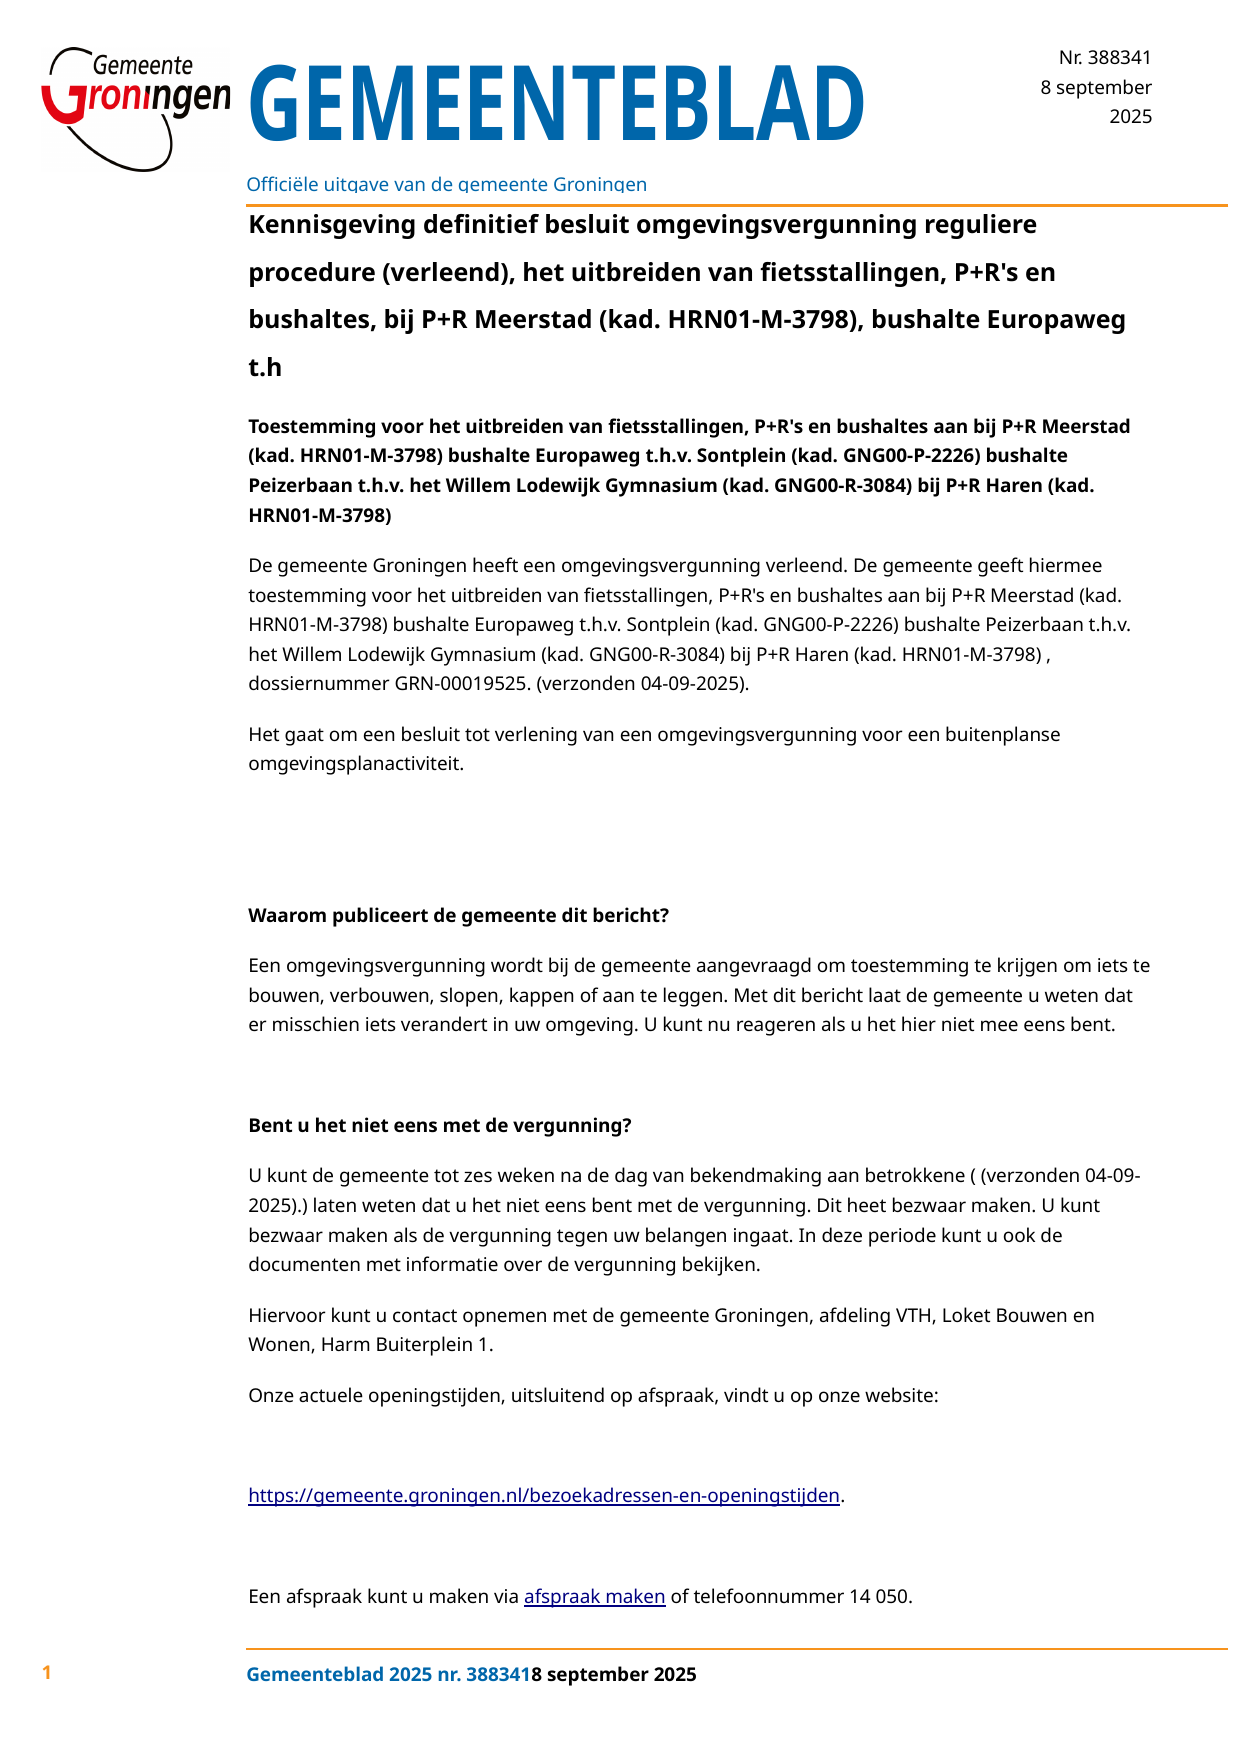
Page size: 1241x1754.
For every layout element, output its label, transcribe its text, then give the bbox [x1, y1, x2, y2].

text De gemeente Groningen heeft een omgevingsvergunning verleend. De gemeente geeft hiermee toestemming voor het uitbreiden van fietsstallingen, P+R's en bushaltes aan bij P+R Meerstad (kad. HRN01-M-3798) bushalte Europaweg t.h.v. Sontplein (kad. GNG00-P-2226) bushalte Peizerbaan t.h.v. het Willem Lodewijk Gymnasium (kad. GNG00-R-3084) bij P+R Haren (kad. HRN01-M-3798) , dossiernummer GRN-00019525. (verzonden 04-09-2025). [248, 552, 1152, 696]
picture [41, 47, 231, 172]
text Een omgevingsvergunning wordt bij de gemeente aangevraagd om toestemming te krijgen om iets te bouwen, verbouwen, slopen, kappen of aan te leggen. Met dit bericht laat de gemeente u weten dat er misschien iets verandert in uw omgeving. U kunt nu reageren als u het hier niet mee eens bent. [248, 952, 1152, 1037]
text Kennisgeving definitief besluit omgevingsvergunning reguliere procedure (verleend), het uitbreiden van fietsstallingen, P+R's en bushaltes, bij P+R Meerstad (kad. HRN01-M-3798), bushalte Europaweg t.h [248, 207, 1152, 384]
text Een afspraak kunt u maken via afspraak maken of telefoonnummer 14 050. [248, 1583, 1152, 1609]
text Waarom publiceert de gemeente dit bericht? [248, 902, 1152, 928]
text Hiervoor kunt u contact opnemen met de gemeente Groningen, afdeling VTH, Loket Bouwen en Wonen, Harm Buiterplein 1. [248, 1302, 1152, 1357]
text Het gaat om een besluit tot verlening van een omgevingsvergunning voor een buitenplanse omgevingsplanactiviteit. [248, 721, 1152, 776]
text U kunt de gemeente tot zes weken na de dag van bekendmaking aan betrokkene ( (verzonden 04-09-2025).) laten weten dat u het niet eens bent met de vergunning. Dit heet bezwaar maken. U kunt bezwaar maken als de vergunning tegen uw belangen ingaat. In deze periode kunt u ook de documenten met informatie over de vergunning bekijken. [248, 1163, 1152, 1277]
text Onze actuele openingstijden, uitsluitend op afspraak, vindt u op onze website: [248, 1382, 1152, 1408]
text Toestemming voor het uitbreiden van fietsstallingen, P+R's en bushaltes aan bij P+R Meerstad (kad. HRN01-M-3798) bushalte Europaweg t.h.v. Sontplein (kad. GNG00-P-2226) bushalte Peizerbaan t.h.v. het Willem Lodewijk Gymnasium (kad. GNG00-R-3084) bij P+R Haren (kad. HRN01-M-3798) [248, 413, 1152, 528]
text Bent u het niet eens met de vergunning? [248, 1112, 1152, 1138]
text https://gemeente.groningen.nl/bezoekadressen-en-openingstijden. [248, 1483, 1152, 1508]
